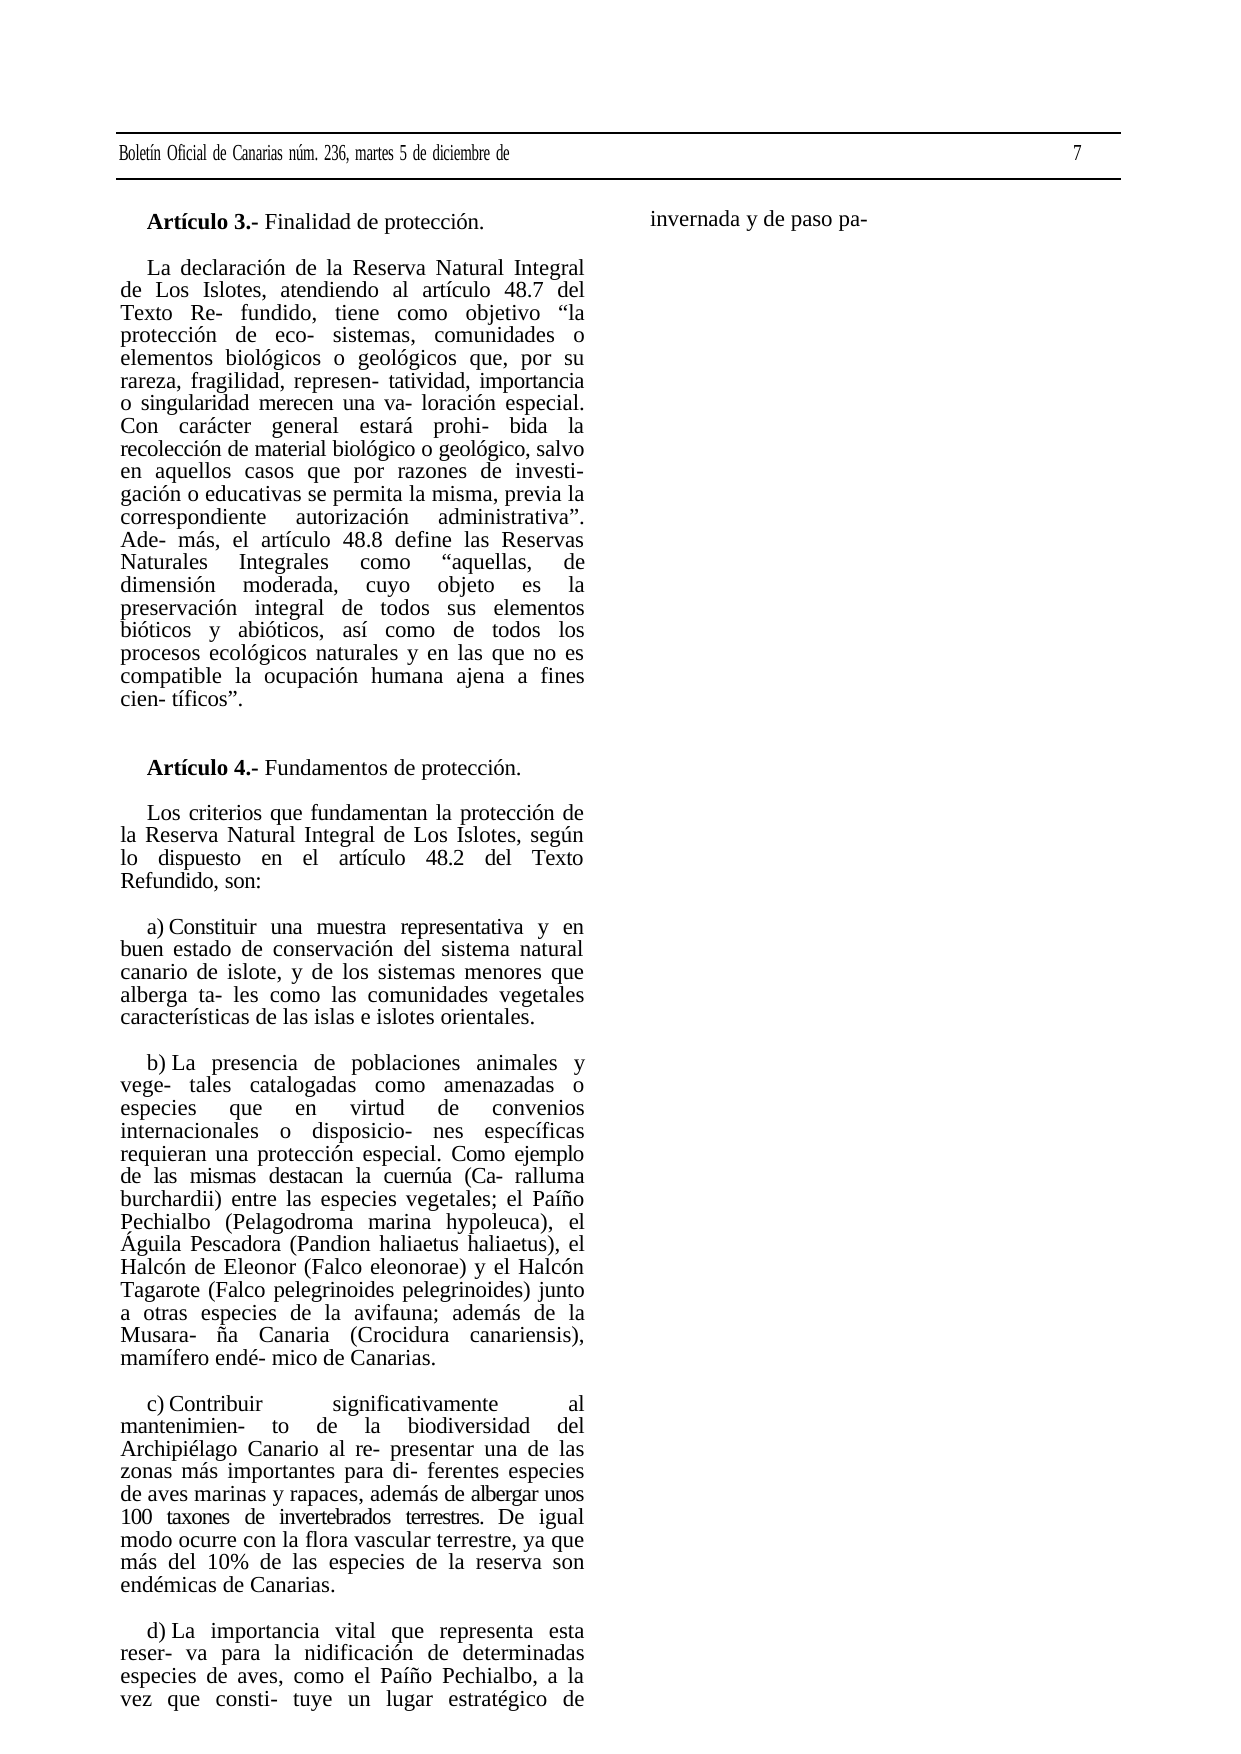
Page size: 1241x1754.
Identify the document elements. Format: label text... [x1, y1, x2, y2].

text Los criterios que fundamentan la protección de la Reserva Natural Integral de Los Islotes, según lo dispuesto en el artículo 48.2 del Texto Refundido, son: [120, 803, 584, 893]
list invernada y de paso pa- [650, 208, 1121, 231]
list Constituir una muestra representativa y en buen estado de conservación del sistema natural canario de islote, y de los sistemas menores que alberga ta- les como las comunidades vegetales características de las islas e islotes orientales. [120, 916, 584, 1030]
text Artículo 4.- Fundamentos de protección. [147, 754, 596, 780]
text La declaración de la Reserva Natural Integral de Los Islotes, atendiendo al artículo 48.7 del Texto Re- fundido, tiene como objetivo “la protección de eco- sistemas, comunidades o elementos biológicos o geológicos que, por su rareza, fragilidad, represen- tatividad, importancia o singularidad merecen una va- loración especial. Con carácter general estará prohi- bida la recolección de material biológico o geológico, salvo en aquellos casos que por razones de investi- gación o educativas se permita la misma, previa la correspondiente autorización administrativa”. Ade- más, el artículo 48.8 define las Reservas Naturales Integrales como “aquellas, de dimensión moderada, cuyo objeto es la preservación integral de todos sus elementos bióticos y abióticos, así como de todos los procesos ecológicos naturales y en las que no es compatible la ocupación humana ajena a fines cien- tíficos”. [120, 257, 585, 711]
list La presencia de poblaciones animales y vege- tales catalogadas como amenazadas o especies que en virtud de convenios internacionales o disposicio- nes específicas requieran una protección especial. Como ejemplo de las mismas destacan la cuernúa (Ca- ralluma burchardii) entre las especies vegetales; el Paíño Pechialbo (Pelagodroma marina hypoleuca), el Águila Pescadora (Pandion haliaetus haliaetus), el Halcón de Eleonor (Falco eleonorae) y el Halcón Tagarote (Falco pelegrinoides pelegrinoides) junto a otras especies de la avifauna; además de la Musara- ña Canaria (Crocidura canariensis), mamífero endé- mico de Canarias. [120, 1053, 585, 1370]
list Contribuir significativamente al mantenimien- to de la biodiversidad del Archipiélago Canario al re- presentar una de las zonas más importantes para di- ferentes especies de aves marinas y rapaces, además de albergar unos 100 taxones de invertebrados terrestres. De igual modo ocurre con la flora vascular terrestre, ya que más del 10% de las especies de la reserva son endémicas de Canarias. [120, 1393, 584, 1597]
text Artículo 3.- Finalidad de protección. [147, 208, 596, 235]
list La importancia vital que representa esta reser- va para la nidificación de determinadas especies de aves, como el Paíño Pechialbo, a la vez que consti- tuye un lugar estratégico de [120, 1620, 584, 1711]
